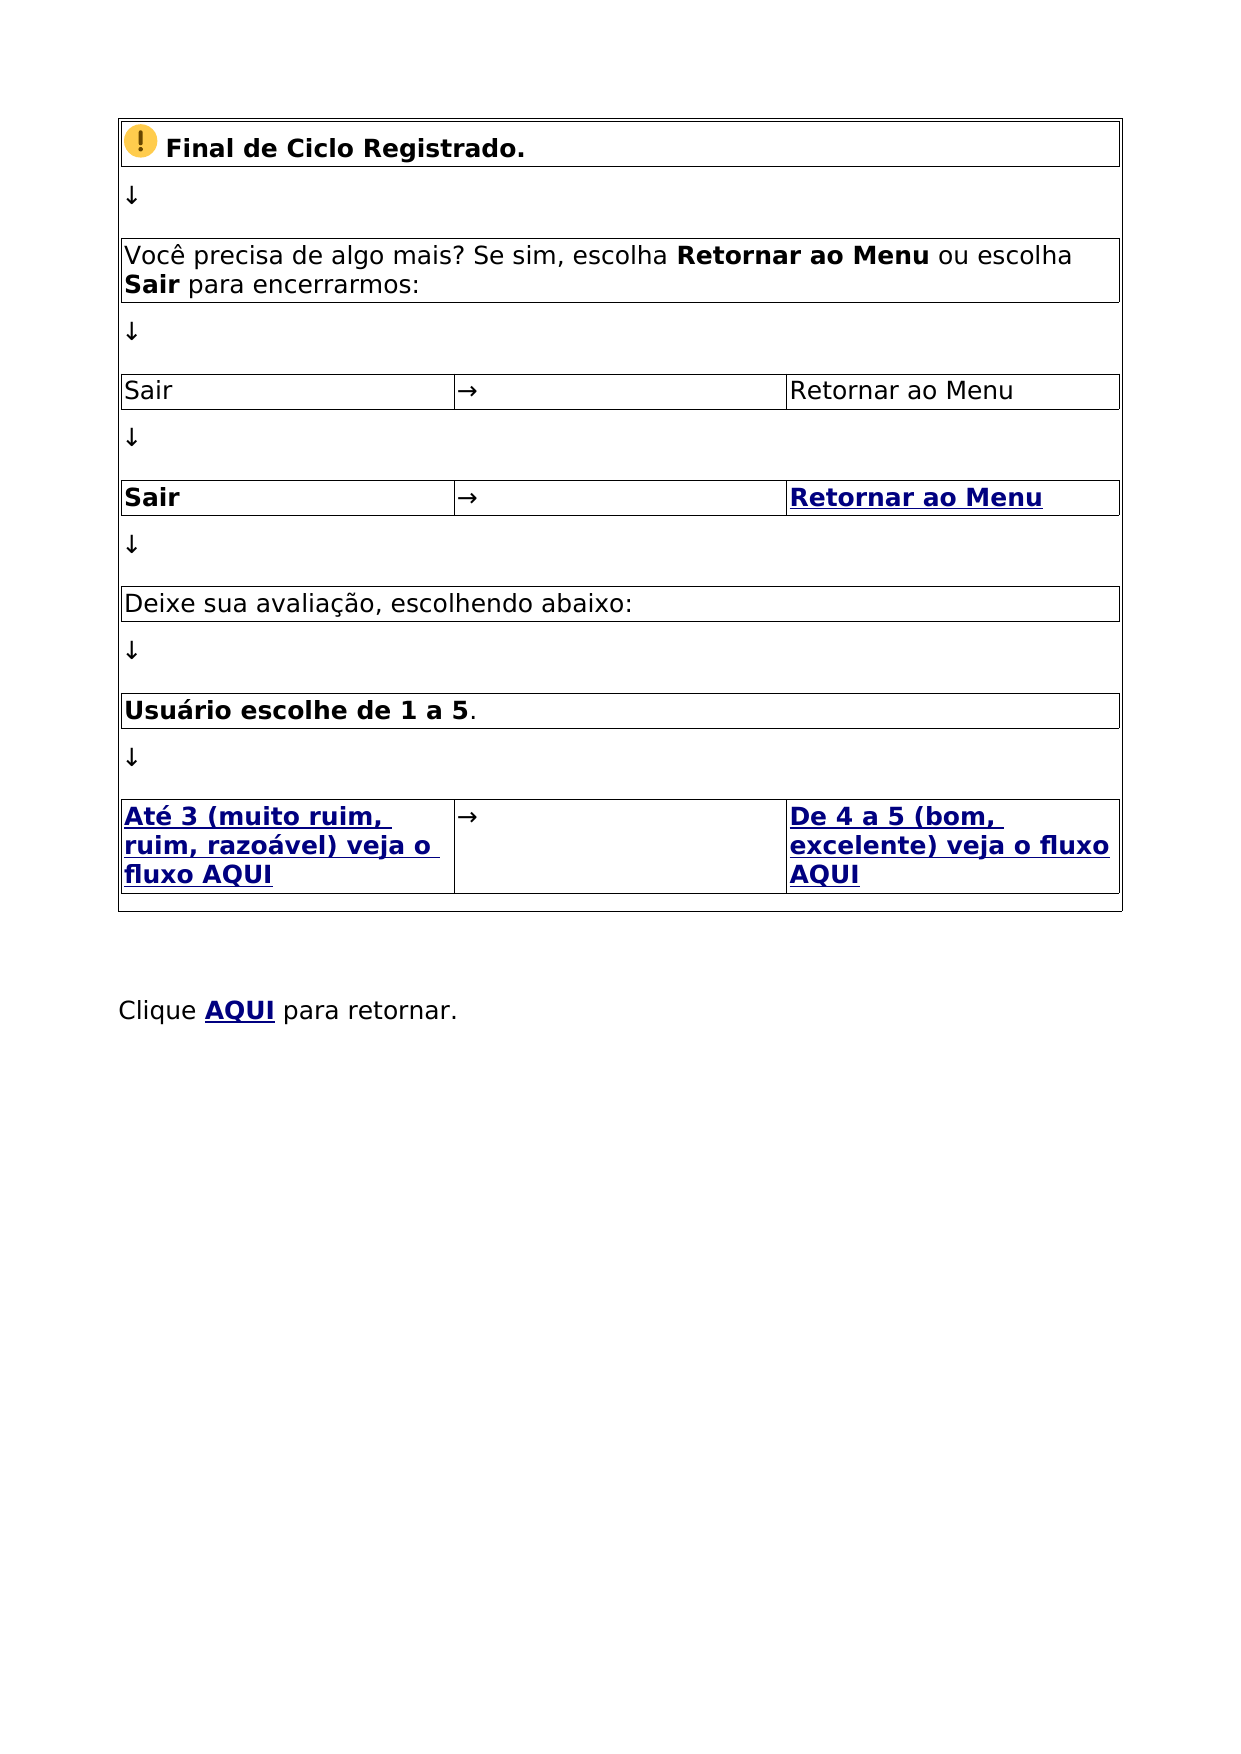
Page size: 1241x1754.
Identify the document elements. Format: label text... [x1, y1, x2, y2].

table_header Final de Ciclo Registrado. [122, 122, 1119, 166]
table_header Deixe sua avaliação, escolhendo abaixo: [122, 587, 1119, 621]
table_header → [455, 375, 786, 408]
text Clique AQUI para retornar. [118, 996, 1122, 1054]
table_header Você precisa de algo mais? Se sim, escolha Retornar ao Menu ou escolha Sair para encerrarmos: [122, 239, 1119, 302]
table_header Até 3 (muito ruim, ruim, razoável) veja o fluxo AQUI [122, 800, 454, 893]
table_header ↓ ↓ ↓ ↓ ↓ ↓ [119, 119, 1122, 911]
table_header → [455, 481, 786, 515]
table_header Retornar ao Menu [787, 375, 1119, 408]
table_header Retornar ao Menu [787, 481, 1119, 515]
table_header Sair [122, 375, 454, 408]
table_header Sair [122, 481, 454, 515]
table_header De 4 a 5 (bom, excelente) veja o fluxo AQUI [787, 800, 1119, 893]
table_header Usuário escolhe de 1 a 5. [122, 694, 1119, 728]
table_header → [455, 800, 786, 893]
